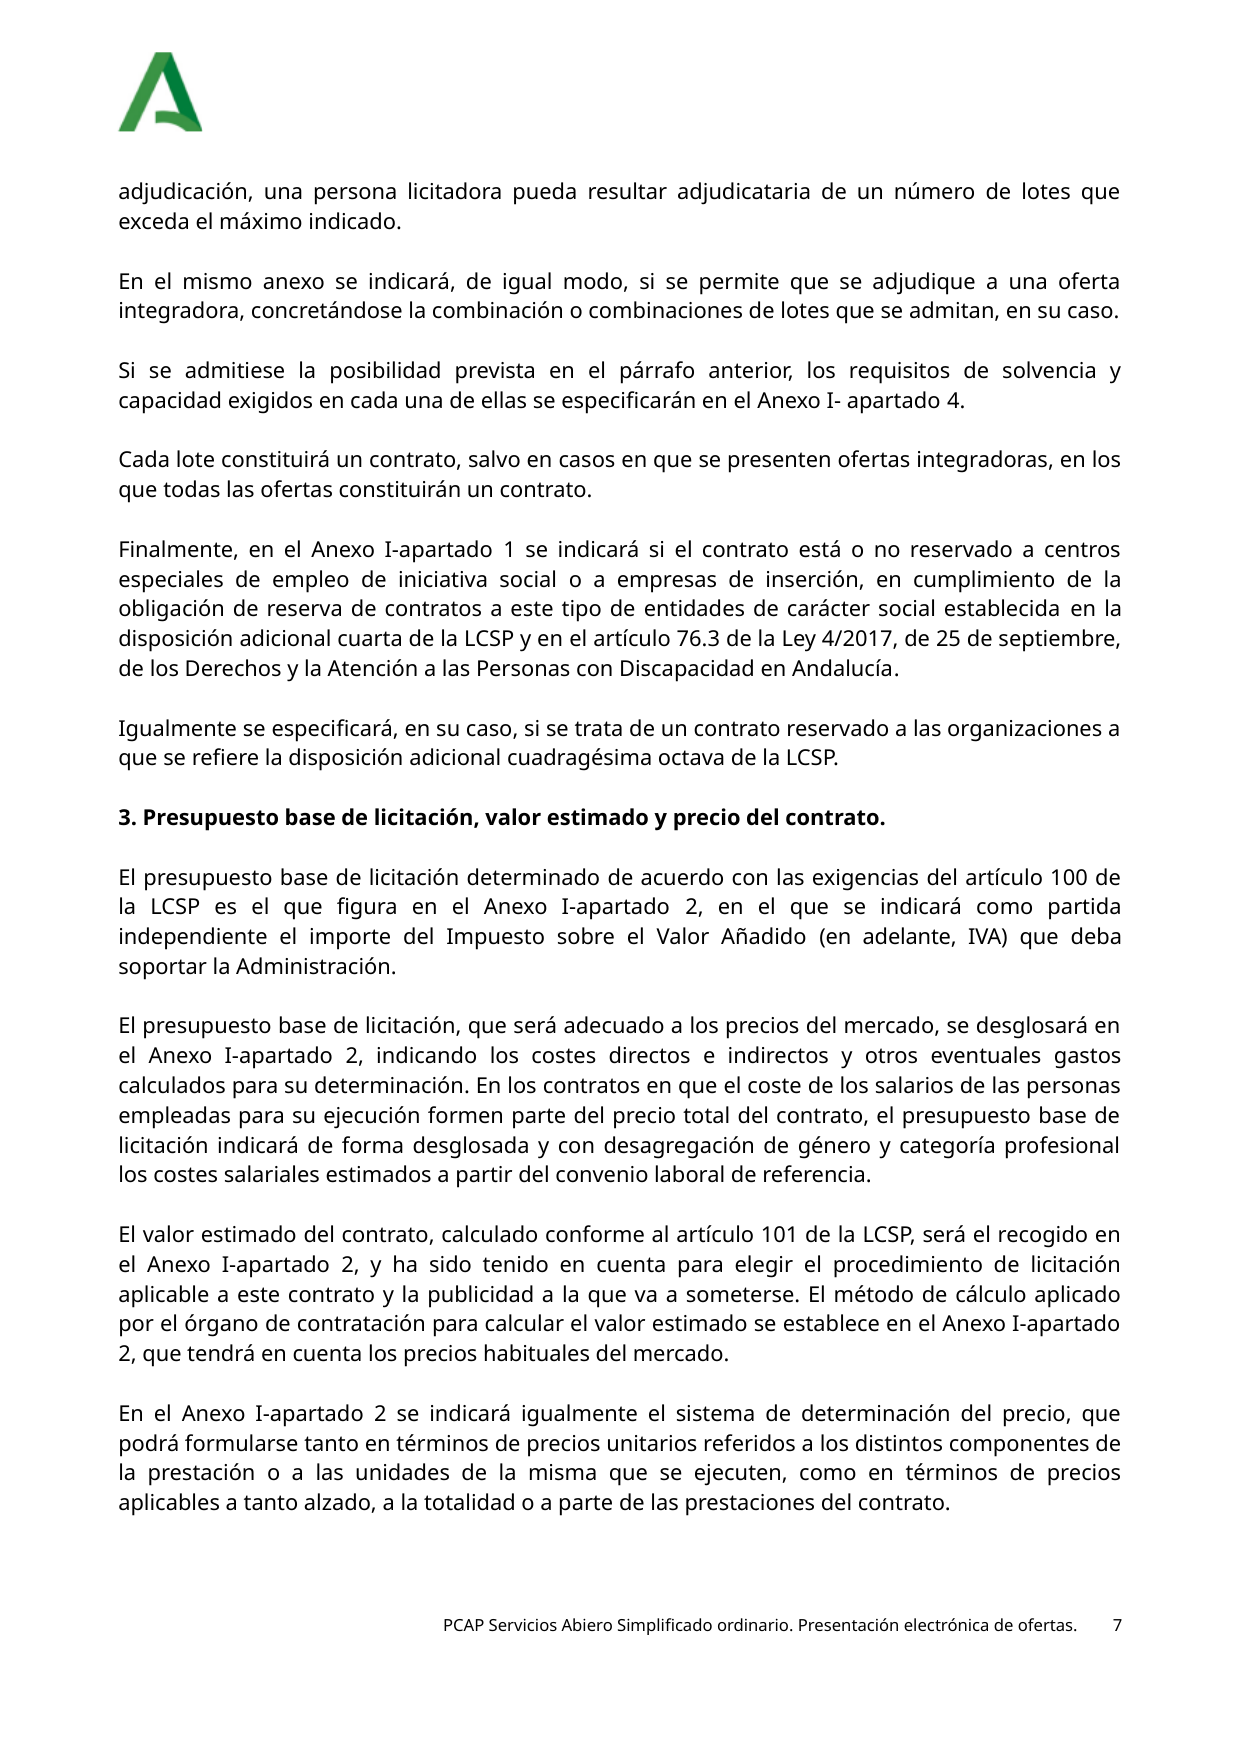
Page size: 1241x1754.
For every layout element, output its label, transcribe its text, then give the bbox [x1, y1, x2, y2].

text Igualmente se especificará, en su caso, si se trata de un contrato reservado a las organizaciones a que se refiere la disposición adicional cuadragésima octava de la LCSP. [118, 713, 1122, 772]
picture [171, 9, 203, 151]
text El valor estimado del contrato, calculado conforme al artículo 101 de la LCSP, será el recogido en el Anexo I-apartado 2, y ha sido tenido en cuenta para elegir el procedimiento de licitación aplicable a este contrato y la publicidad a la que va a someterse. El método de cálculo aplicado por el órgano de contratación para calcular el valor estimado se establece en el Anexo I-apartado 2, que tendrá en cuenta los precios habituales del mercado. [118, 1219, 1122, 1368]
text adjudicación, una persona licitadora pueda resultar adjudicataria de un número de lotes que exceda el máximo indicado. [118, 176, 1122, 236]
text El presupuesto base de licitación, que será adecuado a los precios del mercado, se desglosará en el Anexo I-apartado 2, indicando los costes directos e indirectos y otros eventuales gastos calculados para su determinación. En los contratos en que el coste de los salarios de las personas empleadas para su ejecución formen parte del precio total del contrato, el presupuesto base de licitación indicará de forma desglosada y con desagregación de género y categoría profesional los costes salariales estimados a partir del convenio laboral de referencia. [118, 1011, 1122, 1189]
text En el mismo anexo se indicará, de igual modo, si se permite que se adjudique a una oferta integradora, concretándose la combinación o combinaciones de lotes que se admitan, en su caso. [118, 266, 1122, 325]
text Finalmente, en el Anexo I-apartado 1 se indicará si el contrato está o no reservado a centros especiales de empleo de iniciativa social o a empresas de inserción, en cumplimiento de la obligación de reserva de contratos a este tipo de entidades de carácter social establecida en la disposición adicional cuarta de la LCSP y en el artículo 76.3 de la Ley 4/2017, de 25 de septiembre, de los Derechos y la Atención a las Personas con Discapacidad en Andalucía. [118, 534, 1122, 683]
text Cada lote constituirá un contrato, salvo en casos en que se presenten ofertas integradoras, en los que todas las ofertas constituirán un contrato. [118, 444, 1122, 504]
subtitle 3. Presupuesto base de licitación, valor estimado y precio del contrato. [118, 802, 1122, 832]
text El presupuesto base de licitación determinado de acuerdo con las exigencias del artículo 100 de la LCSP es el que figura en el Anexo I-apartado 2, en el que se indicará como partida independiente el importe del Impuesto sobre el Valor Añadido (en adelante, IVA) que deba soportar la Administración. [118, 862, 1122, 981]
text Si se admitiese la posibilidad prevista en el párrafo anterior, los requisitos de solvencia y capacidad exigidos en cada una de ellas se especificarán en el Anexo I- apartado 4. [118, 355, 1122, 415]
text En el Anexo I-apartado 2 se indicará igualmente el sistema de determinación del precio, que podrá formularse tanto en términos de precios unitarios referidos a los distintos componentes de la prestación o a las unidades de la misma que se ejecuten, como en términos de precios aplicables a tanto alzado, a la totalidad o a parte de las prestaciones del contrato. [118, 1398, 1122, 1517]
